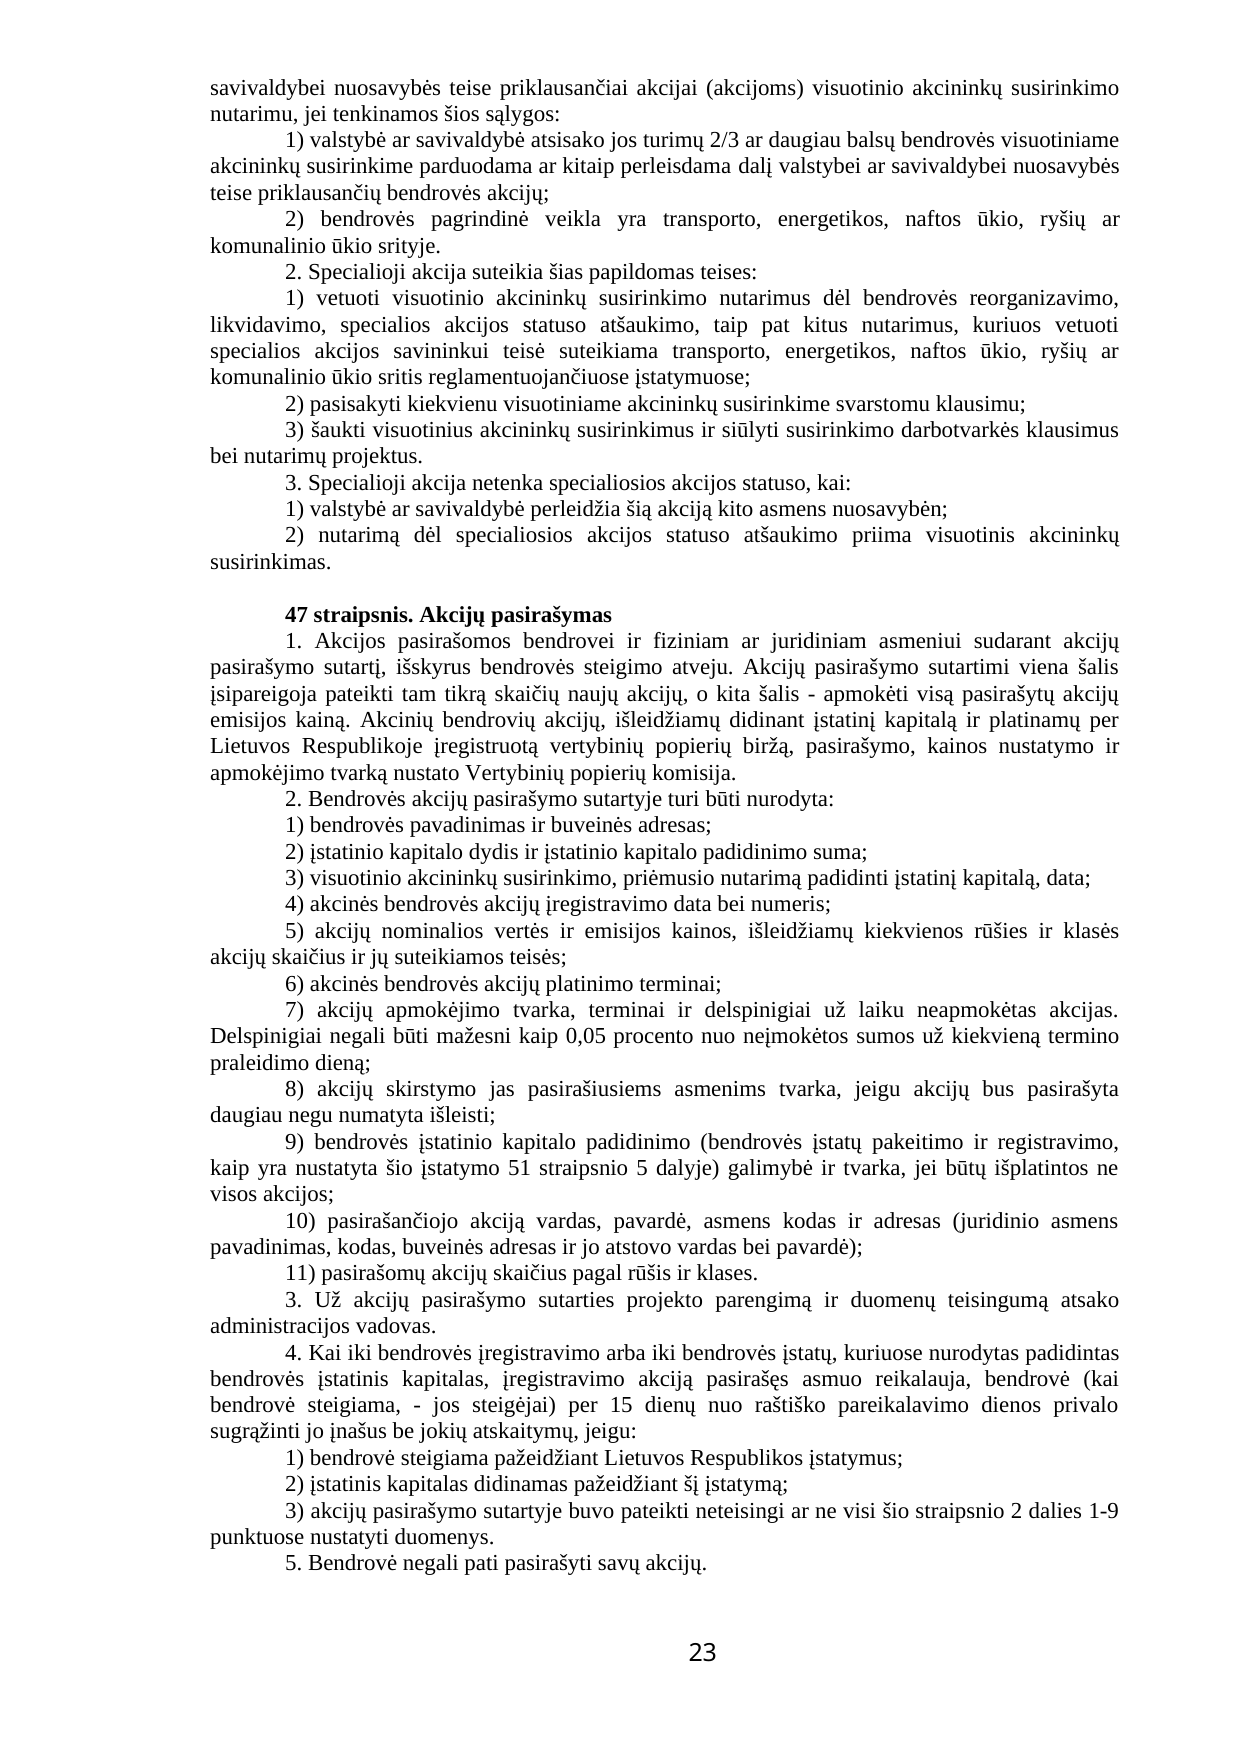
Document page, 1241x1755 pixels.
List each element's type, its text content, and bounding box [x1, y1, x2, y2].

text 3) akcijų pasirašymo sutartyje buvo pateikti neteisingi ar ne visi šio straipsnio 2 dalies 1-9 punktuose nustatyti duomenys. [210, 1497, 1120, 1549]
text 1) bendrovės pavadinimas ir buveinės adresas; [210, 811, 1120, 838]
text savivaldybei nuosavybės teise priklausančiai akcijai (akcijoms) visuotinio akcininkų susirinkimo nutarimu, jei tenkinamos šios sąlygos: [210, 73, 1120, 126]
text 3. Specialioji akcija netenka specialiosios akcijos statuso, kai: [210, 469, 1120, 495]
text 1) valstybė ar savivaldybė atsisako jos turimų 2/3 ar daugiau balsų bendrovės visuotiniame akcininkų susirinkime parduodama ar kitaip perleisdama dalį valstybei ar savivaldybei nuosavybės teise priklausančių bendrovės akcijų; [210, 126, 1120, 205]
text 4) akcinės bendrovės akcijų įregistravimo data bei numeris; [210, 891, 1120, 917]
text 2. Bendrovės akcijų pasirašymo sutartyje turi būti nurodyta: [210, 785, 1120, 811]
text 2) pasisakyti kiekvienu visuotiniame akcininkų susirinkime svarstomu klausimu; [210, 390, 1120, 416]
text 3) šaukti visuotinius akcininkų susirinkimus ir siūlyti susirinkimo darbotvarkės klausimus bei nutarimų projektus. [210, 416, 1120, 469]
text 2) nutarimą dėl specialiosios akcijos statuso atšaukimo priima visuotinis akcininkų susirinkimas. [210, 522, 1120, 574]
text 5. Bendrovė negali pati pasirašyti savų akcijų. [210, 1549, 1120, 1576]
text 2. Specialioji akcija suteikia šias papildomas teises: [210, 258, 1120, 284]
text 10) pasirašančiojo akciją vardas, pavardė, asmens kodas ir adresas (juridinio asmens pavadinimas, kodas, buveinės adresas ir jo atstovo vardas bei pavardė); [210, 1207, 1120, 1259]
text 2) įstatinis kapitalas didinamas pažeidžiant šį įstatymą; [210, 1470, 1120, 1497]
text 1) vetuoti visuotinio akcininkų susirinkimo nutarimus dėl bendrovės reorganizavimo, likvidavimo, specialios akcijos statuso atšaukimo, taip pat kitus nutarimus, kuriuos vetuoti specialios akcijos savininkui teisė suteikiama transporto, energetikos, naftos ūkio, ryšių ar komunalinio ūkio sritis reglamentuojančiuose įstatymuose; [210, 284, 1120, 390]
text 3. Už akcijų pasirašymo sutarties projekto parengimą ir duomenų teisingumą atsako administracijos vadovas. [210, 1286, 1120, 1338]
text 1. Akcijos pasirašomos bendrovei ir fiziniam ar juridiniam asmeniui sudarant akcijų pasirašymo sutartį, išskyrus bendrovės steigimo atveju. Akcijų pasirašymo sutartimi viena šalis įsipareigoja pateikti tam tikrą skaičių naujų akcijų, o kita šalis - apmokėti visą pasirašytų akcijų emisijos kainą. Akcinių bendrovių akcijų, išleidžiamų didinant įstatinį kapitalą ir platinamų per Lietuvos Respublikoje įregistruotą vertybinių popierių biržą, pasirašymo, kainos nustatymo ir apmokėjimo tvarką nustato Vertybinių popierių komisija. [210, 627, 1120, 785]
text 4. Kai iki bendrovės įregistravimo arba iki bendrovės įstatų, kuriuose nurodytas padidintas bendrovės įstatinis kapitalas, įregistravimo akciją pasirašęs asmuo reikalauja, bendrovė (kai bendrovė steigiama, - jos steigėjai) per 15 dienų nuo raštiško pareikalavimo dienos privalo sugrąžinti jo įnašus be jokių atskaitymų, jeigu: [210, 1338, 1120, 1444]
text 6) akcinės bendrovės akcijų platinimo terminai; [210, 969, 1120, 996]
text 2) įstatinio kapitalo dydis ir įstatinio kapitalo padidinimo suma; [210, 838, 1120, 864]
text 7) akcijų apmokėjimo tvarka, terminai ir delspinigiai už laiku neapmokėtas akcijas. Delspinigiai negali būti mažesni kaip 0,05 procento nuo neįmokėtos sumos už kiekvieną termino praleidimo dieną; [210, 996, 1120, 1075]
text 9) bendrovės įstatinio kapitalo padidinimo (bendrovės įstatų pakeitimo ir registravimo, kaip yra nustatyta šio įstatymo 51 straipsnio 5 dalyje) galimybė ir tvarka, jei būtų išplatintos ne visos akcijos; [210, 1128, 1120, 1207]
text 2) bendrovės pagrindinė veikla yra transporto, energetikos, naftos ūkio, ryšių ar komunalinio ūkio srityje. [210, 205, 1120, 258]
text 1) bendrovė steigiama pažeidžiant Lietuvos Respublikos įstatymus; [210, 1444, 1120, 1470]
text 8) akcijų skirstymo jas pasirašiusiems asmenims tvarka, jeigu akcijų bus pasirašyta daugiau negu numatyta išleisti; [210, 1075, 1120, 1128]
text 5) akcijų nominalios vertės ir emisijos kainos, išleidžiamų kiekvienos rūšies ir klasės akcijų skaičius ir jų suteikiamos teisės; [210, 917, 1120, 969]
text 47 straipsnis. Akcijų pasirašymas [210, 601, 1120, 627]
text 11) pasirašomų akcijų skaičius pagal rūšis ir klases. [210, 1259, 1120, 1286]
text 1) valstybė ar savivaldybė perleidžia šią akciją kito asmens nuosavybėn; [210, 495, 1120, 522]
text 3) visuotinio akcininkų susirinkimo, priėmusio nutarimą padidinti įstatinį kapitalą, data; [210, 864, 1120, 891]
